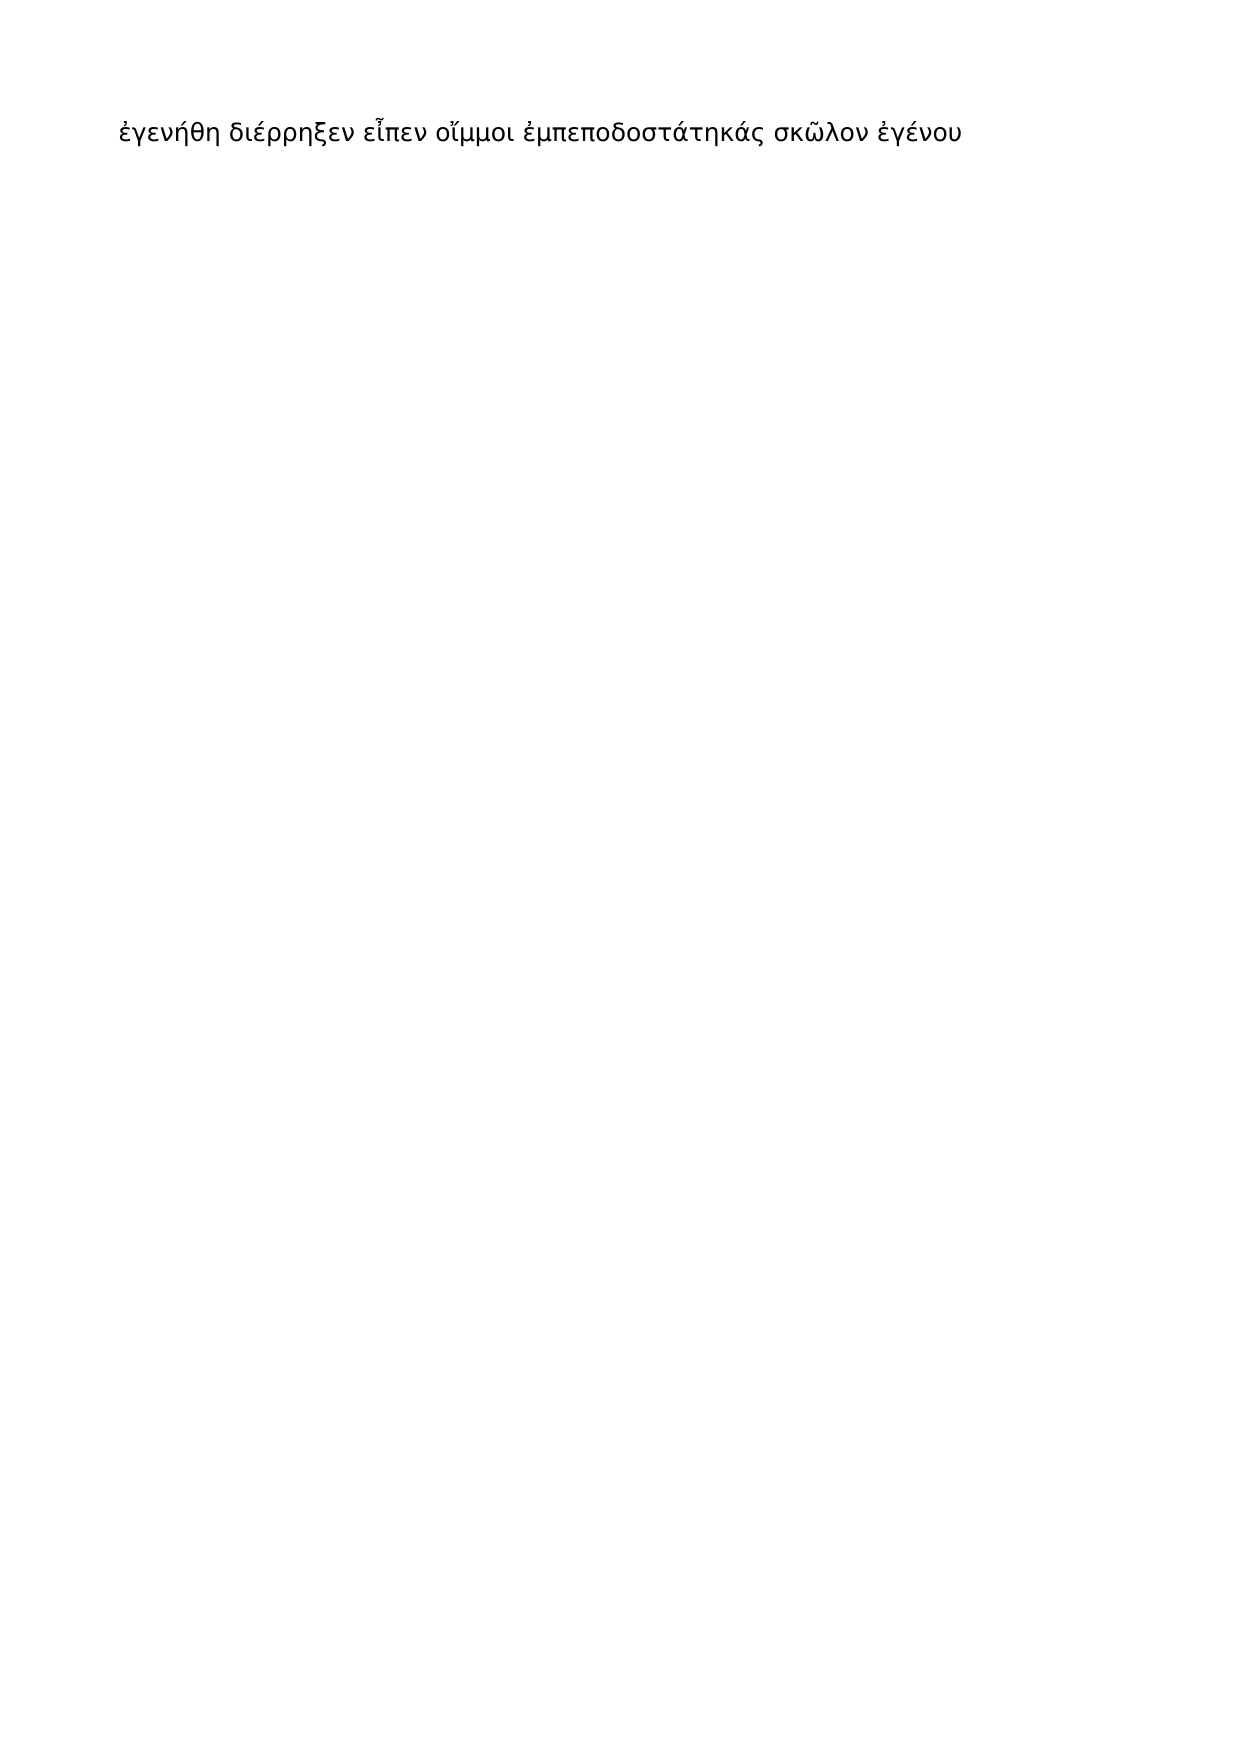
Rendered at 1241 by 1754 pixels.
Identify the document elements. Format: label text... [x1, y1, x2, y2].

text ἐγενήθη διέρρηξεν εἶπεν οἴμμοι ἐμπεποδοστάτηκάς σκῶλον ἐγένου [118, 118, 1122, 147]
